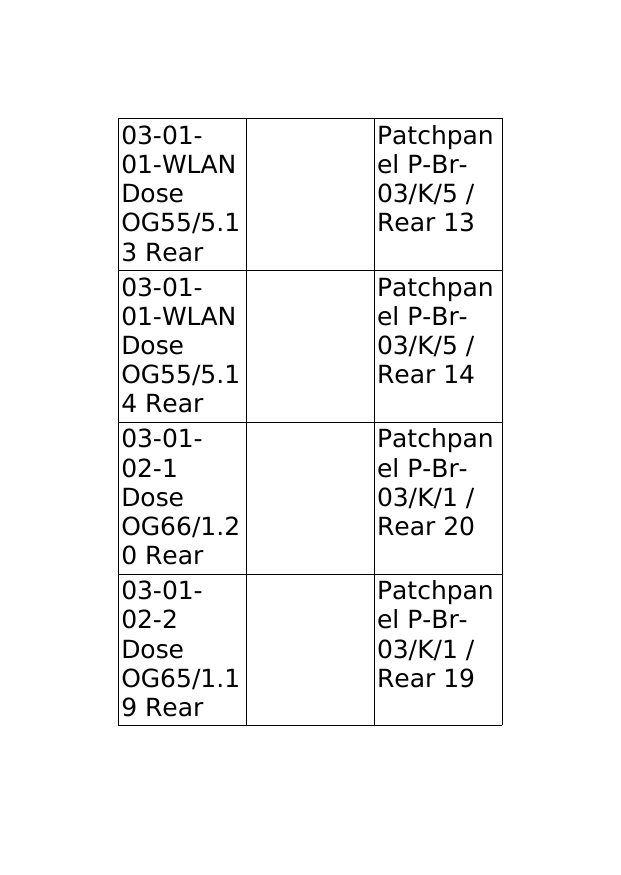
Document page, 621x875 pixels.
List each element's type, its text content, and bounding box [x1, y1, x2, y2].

table_cell Patchpanel P-Br-03/K/5 / Rear 13 [375, 119, 502, 270]
table_cell [247, 575, 374, 725]
table_cell 03-01-01-WLAN Dose OG55/5.13 Rear [119, 119, 246, 270]
table_cell [247, 119, 374, 270]
table_cell [247, 271, 374, 422]
table_cell Patchpanel P-Br-03/K/1 / Rear 19 [375, 575, 502, 725]
table_cell 03-01-02-2 Dose OG65/1.19 Rear [119, 575, 246, 725]
table_cell 03-01-01-WLAN Dose OG55/5.14 Rear [119, 271, 246, 422]
table_cell 03-01-02-1 Dose OG66/1.20 Rear [119, 423, 246, 573]
table_cell Patchpanel P-Br-03/K/5 / Rear 14 [375, 271, 502, 422]
table_cell [247, 423, 374, 573]
table_cell Patchpanel P-Br-03/K/1 / Rear 20 [375, 423, 502, 573]
